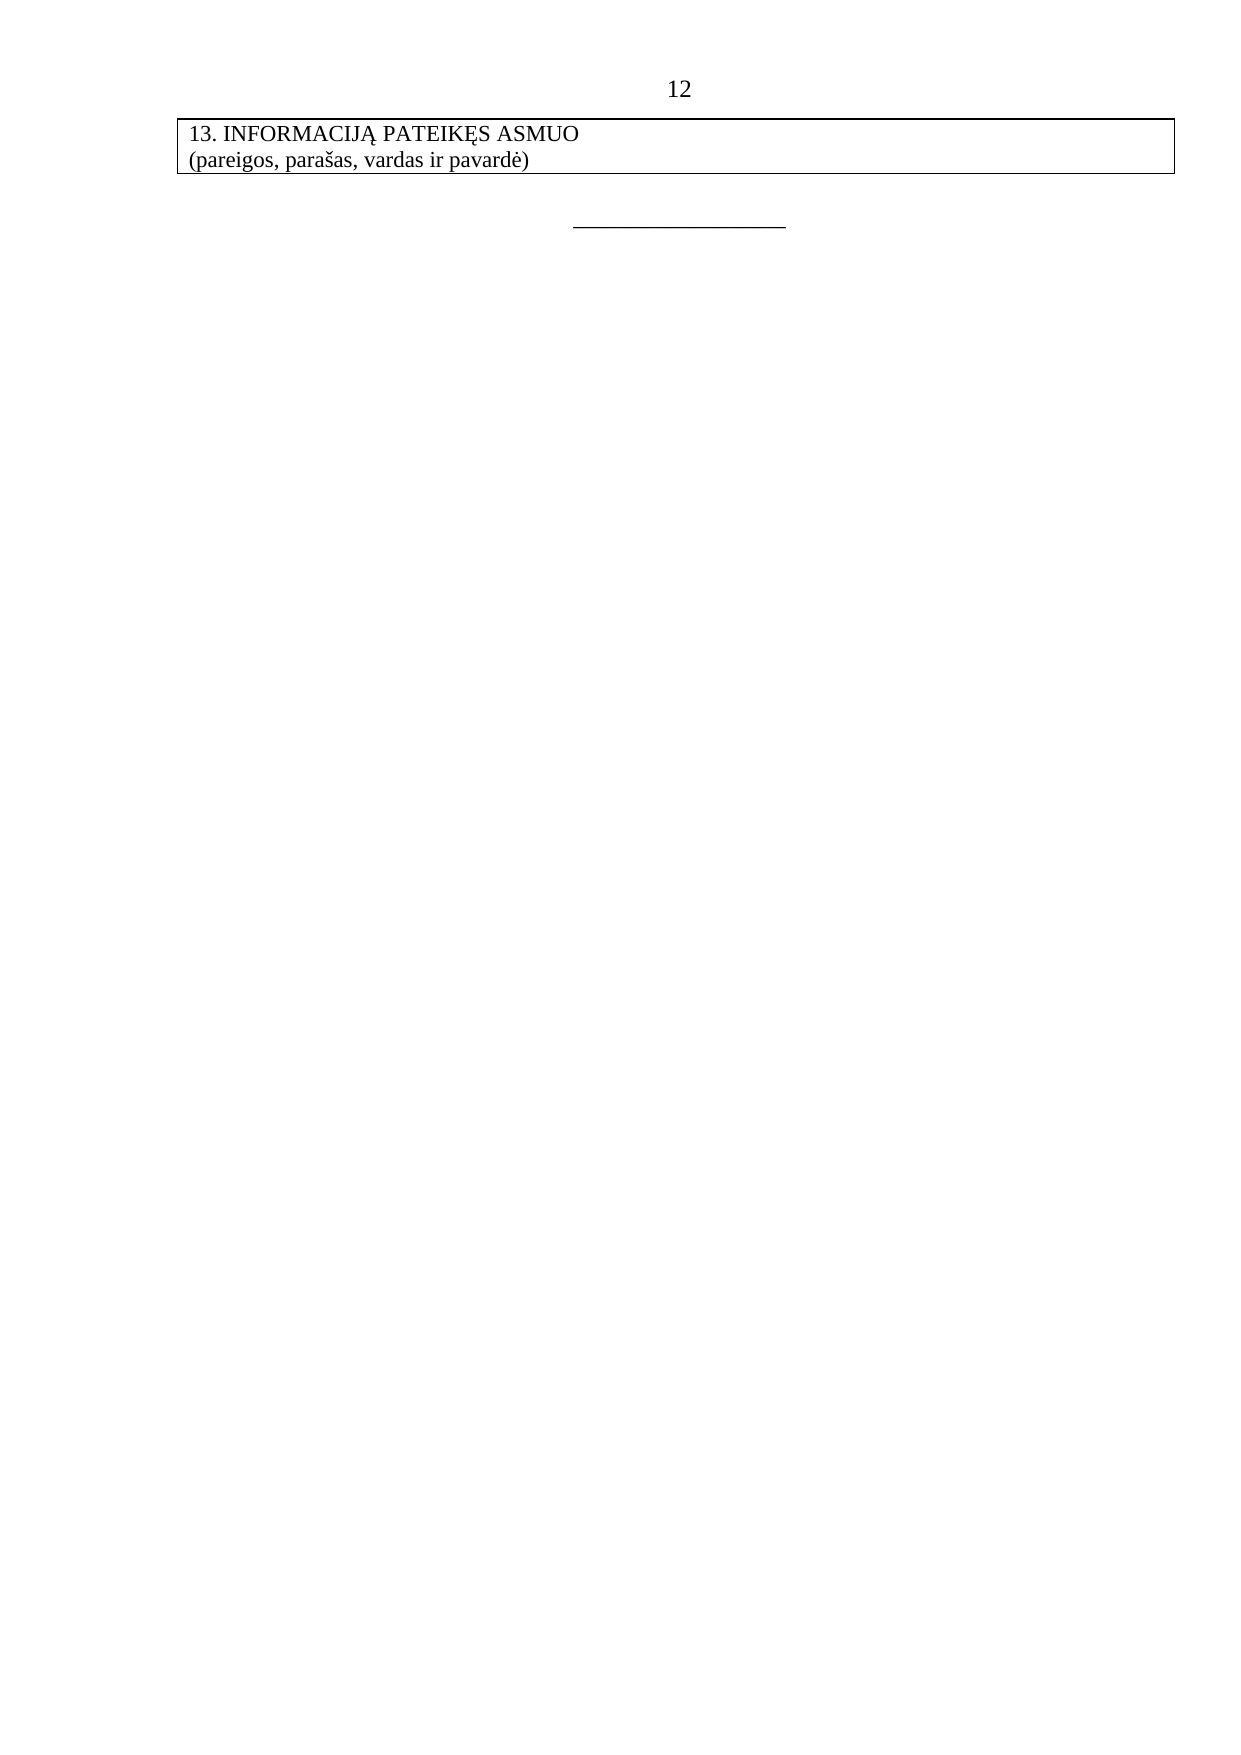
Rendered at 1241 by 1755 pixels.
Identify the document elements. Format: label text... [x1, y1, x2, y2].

text _________________ [177, 202, 1181, 231]
table_cell 13. INFORMACIJĄ PATEIKĘS ASMUO (pareigos, parašas, vardas ir pavardė) [178, 120, 1174, 172]
